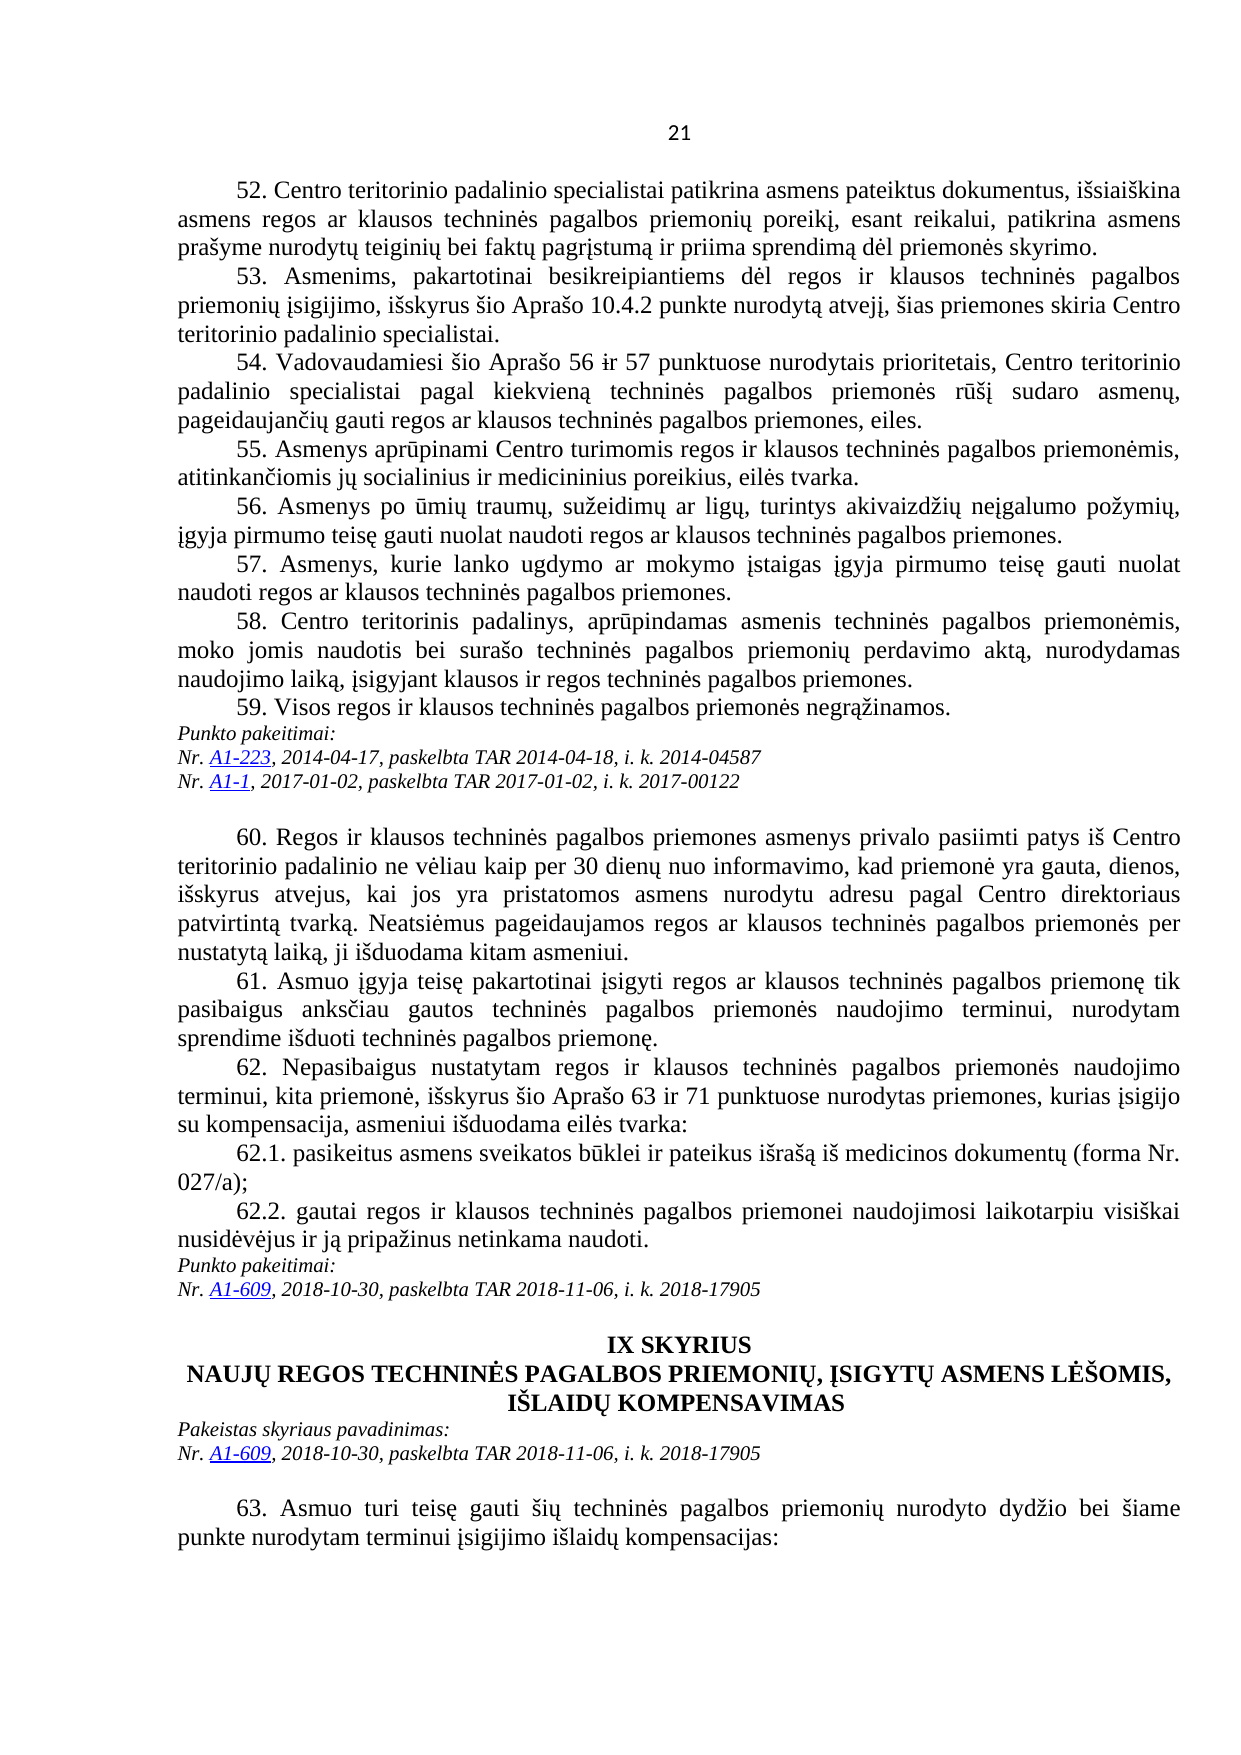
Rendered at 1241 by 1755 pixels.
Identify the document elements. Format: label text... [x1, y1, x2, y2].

text 52. Centro teritorinio padalinio specialistai patikrina asmens pateiktus dokumentus, išsiaiškina asmens regos ar klausos techninės pagalbos priemonių poreikį, esant reikalui, patikrina asmens prašyme nurodytų teiginių bei faktų pagrįstumą ir priima sprendimą dėl priemonės skyrimo. [177, 175, 1181, 261]
text 55. Asmenys aprūpinami Centro turimomis regos ir klausos techninės pagalbos priemonėmis, atitinkančiomis jų socialinius ir medicininius poreikius, eilės tvarka. [177, 434, 1181, 491]
text 53. Asmenims, pakartotinai besikreipiantiems dėl regos ir klausos techninės pagalbos priemonių įsigijimo, išskyrus šio Aprašo 10.4.2 punkte nurodytą atvejį, šias priemones skiria Centro teritorinio padalinio specialistai. [177, 261, 1181, 347]
text Punkto pakeitimai: [177, 1253, 1181, 1277]
text 60. Regos ir klausos techninės pagalbos priemones asmenys privalo pasiimti patys iš Centro teritorinio padalinio ne vėliau kaip per 30 dienų nuo informavimo, kad priemonė yra gauta, dienos, išskyrus atvejus, kai jos yra pristatomos asmens nurodytu adresu pagal Centro direktoriaus patvirtintą tvarką. Neatsiėmus pageidaujamos regos ar klausos techninės pagalbos priemonės per nustatytą laiką, ji išduodama kitam asmeniui. [177, 822, 1181, 966]
text 59. Visos regos ir klausos techninės pagalbos priemonės negrąžinamos. [177, 692, 1181, 721]
text 63. Asmuo turi teisę gauti šių techninės pagalbos priemonių nurodyto dydžio bei šiame punkte nurodytam terminui įsigijimo išlaidų kompensacijas: [177, 1493, 1181, 1551]
text Nr. A1-609, 2018-10-30, paskelbta TAR 2018-11-06, i. k. 2018-17905 [177, 1441, 1181, 1464]
text Punkto pakeitimai: [177, 721, 1181, 745]
text 62. Nepasibaigus nustatytam regos ir klausos techninės pagalbos priemonės naudojimo terminui, kita priemonė, išskyrus šio Aprašo 63 ir 71 punktuose nurodytas priemones, kurias įsigijo su kompensacija, asmeniui išduodama eilės tvarka: [177, 1052, 1181, 1138]
text 62.2. gautai regos ir klausos techninės pagalbos priemonei naudojimosi laikotarpiu visiškai nusidėvėjus ir ją pripažinus netinkama naudoti. [177, 1196, 1181, 1253]
text Pakeistas skyriaus pavadinimas: [177, 1416, 1181, 1441]
text Nr. A1-1, 2017-01-02, paskelbta TAR 2017-01-02, i. k. 2017-00122 [177, 769, 1181, 793]
text 57. Asmenys, kurie lanko ugdymo ar mokymo įstaigas įgyja pirmumo teisę gauti nuolat naudoti regos ar klausos techninės pagalbos priemones. [177, 549, 1181, 606]
text Nr. A1-609, 2018-10-30, paskelbta TAR 2018-11-06, i. k. 2018-17905 [177, 1277, 1181, 1301]
text NAUJŲ REGOS TECHNINĖS PAGALBOS PRIEMONIŲ, ĮSIGYTŲ ASMENS LĖŠOMIS, IŠLAIDŲ KOMPENSAVIMAS [177, 1359, 1181, 1416]
text 61. Asmuo įgyja teisę pakartotinai įsigyti regos ar klausos techninės pagalbos priemonę tik pasibaigus anksčiau gautos techninės pagalbos priemonės naudojimo terminui, nurodytam sprendime išduoti techninės pagalbos priemonę. [177, 966, 1181, 1052]
text 62.1. pasikeitus asmens sveikatos būklei ir pateikus išrašą iš medicinos dokumentų (forma Nr. 027/a); [177, 1138, 1181, 1196]
text ix SKYRIUS [177, 1330, 1181, 1359]
text 56. Asmenys po ūmių traumų, sužeidimų ar ligų, turintys akivaizdžių neįgalumo požymių, įgyja pirmumo teisę gauti nuolat naudoti regos ar klausos techninės pagalbos priemones. [177, 491, 1181, 549]
text 54. Vadovaudamiesi šio Aprašo 56 ir 57 punktuose nurodytais prioritetais, Centro teritorinio padalinio specialistai pagal kiekvieną techninės pagalbos priemonės rūšį sudaro asmenų, pageidaujančių gauti regos ar klausos techninės pagalbos priemones, eiles. [177, 347, 1181, 434]
text Nr. A1-223, 2014-04-17, paskelbta TAR 2014-04-18, i. k. 2014-04587 [177, 745, 1181, 769]
text 58. Centro teritorinis padalinys, aprūpindamas asmenis techninės pagalbos priemonėmis, moko jomis naudotis bei surašo techninės pagalbos priemonių perdavimo aktą, nurodydamas naudojimo laiką, įsigyjant klausos ir regos techninės pagalbos priemones. [177, 606, 1181, 692]
